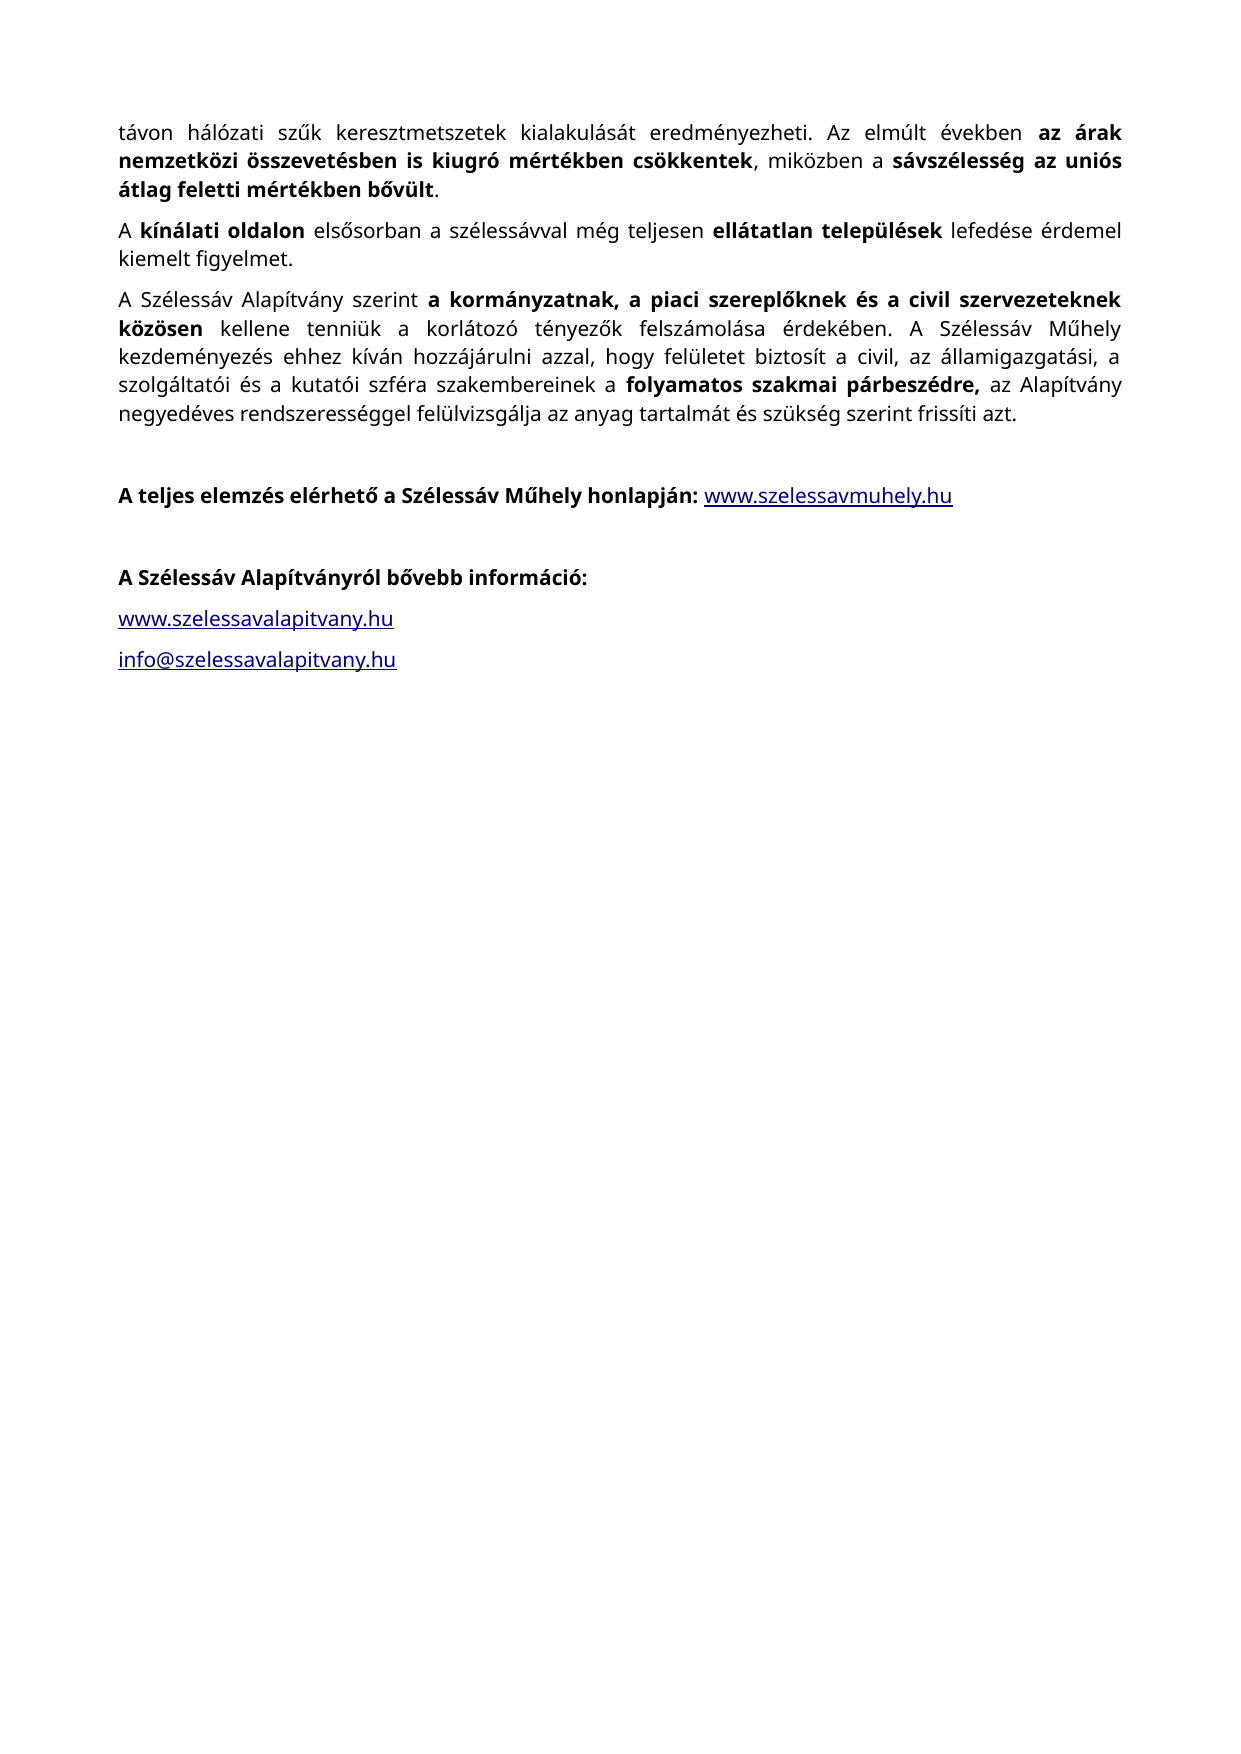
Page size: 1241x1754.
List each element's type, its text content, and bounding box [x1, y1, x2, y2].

text A teljes elemzés elérhető a Szélessáv Műhely honlapján: www.szelessavmuhely.hu [118, 481, 1122, 509]
text info@szelessavalapitvany.hu [118, 645, 1122, 673]
text A Szélessáv Alapítvány szerint a kormányzatnak, a piaci szereplőknek és a civil szervezeteknek közösen kellene tenniük a korlátozó tényezők felszámolása érdekében. A Szélessáv Műhely kezdeményezés ehhez kíván hozzájárulni azzal, hogy felületet biztosít a civil, az államigazgatási, a szolgáltatói és a kutatói szféra szakembereinek a folyamatos szakmai párbeszédre, az Alapítvány negyedéves rendszerességgel felülvizsgálja az anyag tartalmát és szükség szerint frissíti azt. [118, 285, 1122, 427]
text távon hálózati szűk keresztmetszetek kialakulását eredményezheti. Az elmúlt években az árak nemzetközi összevetésben is kiugró mértékben csökkentek, miközben a sávszélesség az uniós átlag feletti mértékben bővült. [118, 118, 1122, 203]
text A kínálati oldalon elsősorban a szélessávval még teljesen ellátatlan települések lefedése érdemel kiemelt figyelmet. [118, 216, 1122, 273]
text A Szélessáv Alapítványról bővebb információ: [118, 563, 1122, 591]
text www.szelessavalapitvany.hu [118, 604, 1122, 632]
